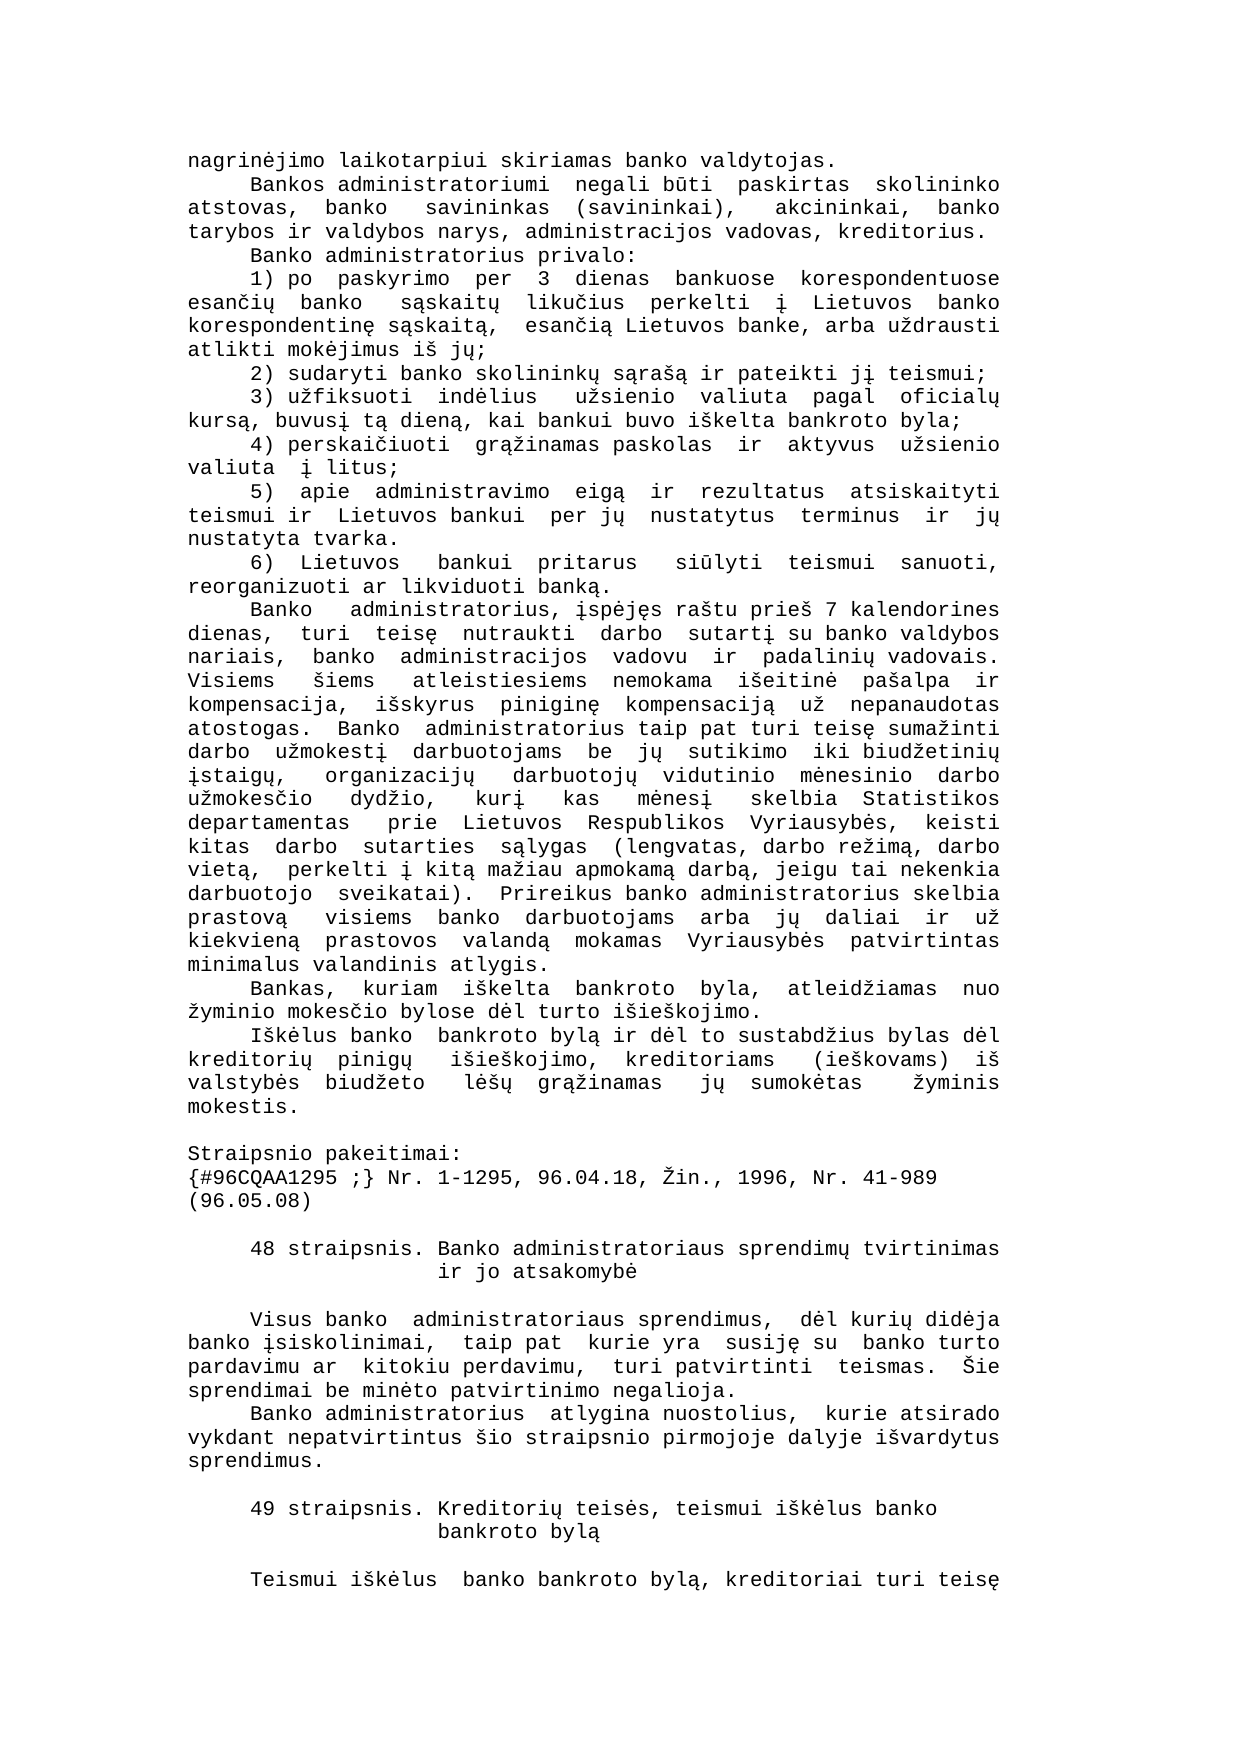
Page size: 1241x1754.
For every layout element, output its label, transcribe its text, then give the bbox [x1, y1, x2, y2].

text sprendimus. [187, 1451, 1053, 1474]
text minimalus valandinis atlygis. [187, 954, 1053, 978]
text Banko administratorius privalo: [187, 244, 1053, 268]
text korespondentinę sąskaitą, esančią Lietuvos banke, arba uždrausti [187, 316, 1053, 339]
text Bankos administratoriumi negali būti paskirtas skolininko [187, 174, 1053, 197]
text kreditorių pinigų išieškojimo, kreditoriams (ieškovams) iš [187, 1048, 1053, 1072]
text {#96CQAA1295 ;} Nr. 1-1295, 96.04.18, Žin., 1996, Nr. 41-989 (96.05.08) [187, 1167, 1053, 1214]
text Iškėlus banko bankroto bylą ir dėl to sustabdžius bylas dėl [187, 1025, 1053, 1048]
text kursą, buvusį tą dieną, kai bankui buvo iškelta bankroto byla; [187, 410, 1053, 434]
text sprendimai be minėto patvirtinimo negalioja. [187, 1379, 1053, 1403]
text nagrinėjimo laikotarpiui skiriamas banko valdytojas. [187, 150, 1053, 174]
text kiekvieną prastovos valandą mokamas Vyriausybės patvirtintas [187, 930, 1053, 954]
text prastovą visiems banko darbuotojams arba jų daliai ir už [187, 907, 1053, 930]
text bankroto bylą [187, 1521, 1053, 1545]
text Bankas, kuriam iškelta bankroto byla, atleidžiamas nuo [187, 978, 1053, 1001]
text 2) sudaryti banko skolininkų sąrašą ir pateikti jį teismui; [187, 363, 1053, 386]
text 1) po paskyrimo per 3 dienas bankuose korespondentuose [187, 268, 1053, 292]
text Visus banko administratoriaus sprendimus, dėl kurių didėja [187, 1309, 1053, 1332]
text valiuta į litus; [187, 457, 1053, 481]
text nustatyta tvarka. [187, 528, 1053, 552]
text ir jo atsakomybė [187, 1261, 1053, 1285]
text reorganizuoti ar likviduoti banką. [187, 576, 1053, 599]
text valstybės biudžeto lėšų grąžinamas jų sumokėtas žyminis [187, 1072, 1053, 1096]
text banko įsiskolinimai, taip pat kurie yra susiję su banko turto [187, 1332, 1053, 1356]
text darbo užmokestį darbuotojams be jų sutikimo iki biudžetinių [187, 741, 1053, 765]
text esančių banko sąskaitų likučius perkelti į Lietuvos banko [187, 292, 1053, 316]
text 49 straipsnis. Kreditorių teisės, teismui iškėlus banko [187, 1498, 1053, 1521]
text nariais, banko administracijos vadovu ir padalinių vadovais. [187, 647, 1053, 670]
text 3) užfiksuoti indėlius užsienio valiuta pagal oficialų [187, 386, 1053, 410]
text Straipsnio pakeitimai: [187, 1143, 1053, 1167]
text Banko administratorius atlygina nuostolius, kurie atsirado [187, 1403, 1053, 1427]
text atstovas, banko savininkas (savininkai), akcininkai, banko [187, 197, 1053, 221]
text tarybos ir valdybos narys, administracijos vadovas, kreditorius. [187, 221, 1053, 244]
text vykdant nepatvirtintus šio straipsnio pirmojoje dalyje išvardytus [187, 1427, 1053, 1451]
text atlikti mokėjimus iš jų; [187, 339, 1053, 363]
text 4) perskaičiuoti grąžinamas paskolas ir aktyvus užsienio [187, 434, 1053, 457]
text vietą, perkelti į kitą mažiau apmokamą darbą, jeigu tai nekenkia [187, 859, 1053, 883]
text Teismui iškėlus banko bankroto bylą, kreditoriai turi teisę [187, 1569, 1053, 1592]
text 5) apie administravimo eigą ir rezultatus atsiskaityti [187, 481, 1053, 505]
text Visiems šiems atleistiesiems nemokama išeitinė pašalpa ir [187, 670, 1053, 694]
text užmokesčio dydžio, kurį kas mėnesį skelbia Statistikos [187, 788, 1053, 812]
text pardavimu ar kitokiu perdavimu, turi patvirtinti teismas. Šie [187, 1356, 1053, 1379]
text žyminio mokesčio bylose dėl turto išieškojimo. [187, 1001, 1053, 1025]
text 6) Lietuvos bankui pritarus siūlyti teismui sanuoti, [187, 552, 1053, 576]
text darbuotojo sveikatai). Prireikus banko administratorius skelbia [187, 883, 1053, 907]
text teismui ir Lietuvos bankui per jų nustatytus terminus ir jų [187, 505, 1053, 528]
text atostogas. Banko administratorius taip pat turi teisę sumažinti [187, 717, 1053, 741]
text dienas, turi teisę nutraukti darbo sutartį su banko valdybos [187, 623, 1053, 647]
text departamentas prie Lietuvos Respublikos Vyriausybės, keisti [187, 812, 1053, 836]
text Banko administratorius, įspėjęs raštu prieš 7 kalendorines [187, 599, 1053, 623]
text kitas darbo sutarties sąlygas (lengvatas, darbo režimą, darbo [187, 836, 1053, 859]
text 48 straipsnis. Banko administratoriaus sprendimų tvirtinimas [187, 1238, 1053, 1261]
text įstaigų, organizacijų darbuotojų vidutinio mėnesinio darbo [187, 765, 1053, 788]
text mokestis. [187, 1096, 1053, 1119]
text kompensacija, išskyrus piniginę kompensaciją už nepanaudotas [187, 694, 1053, 717]
